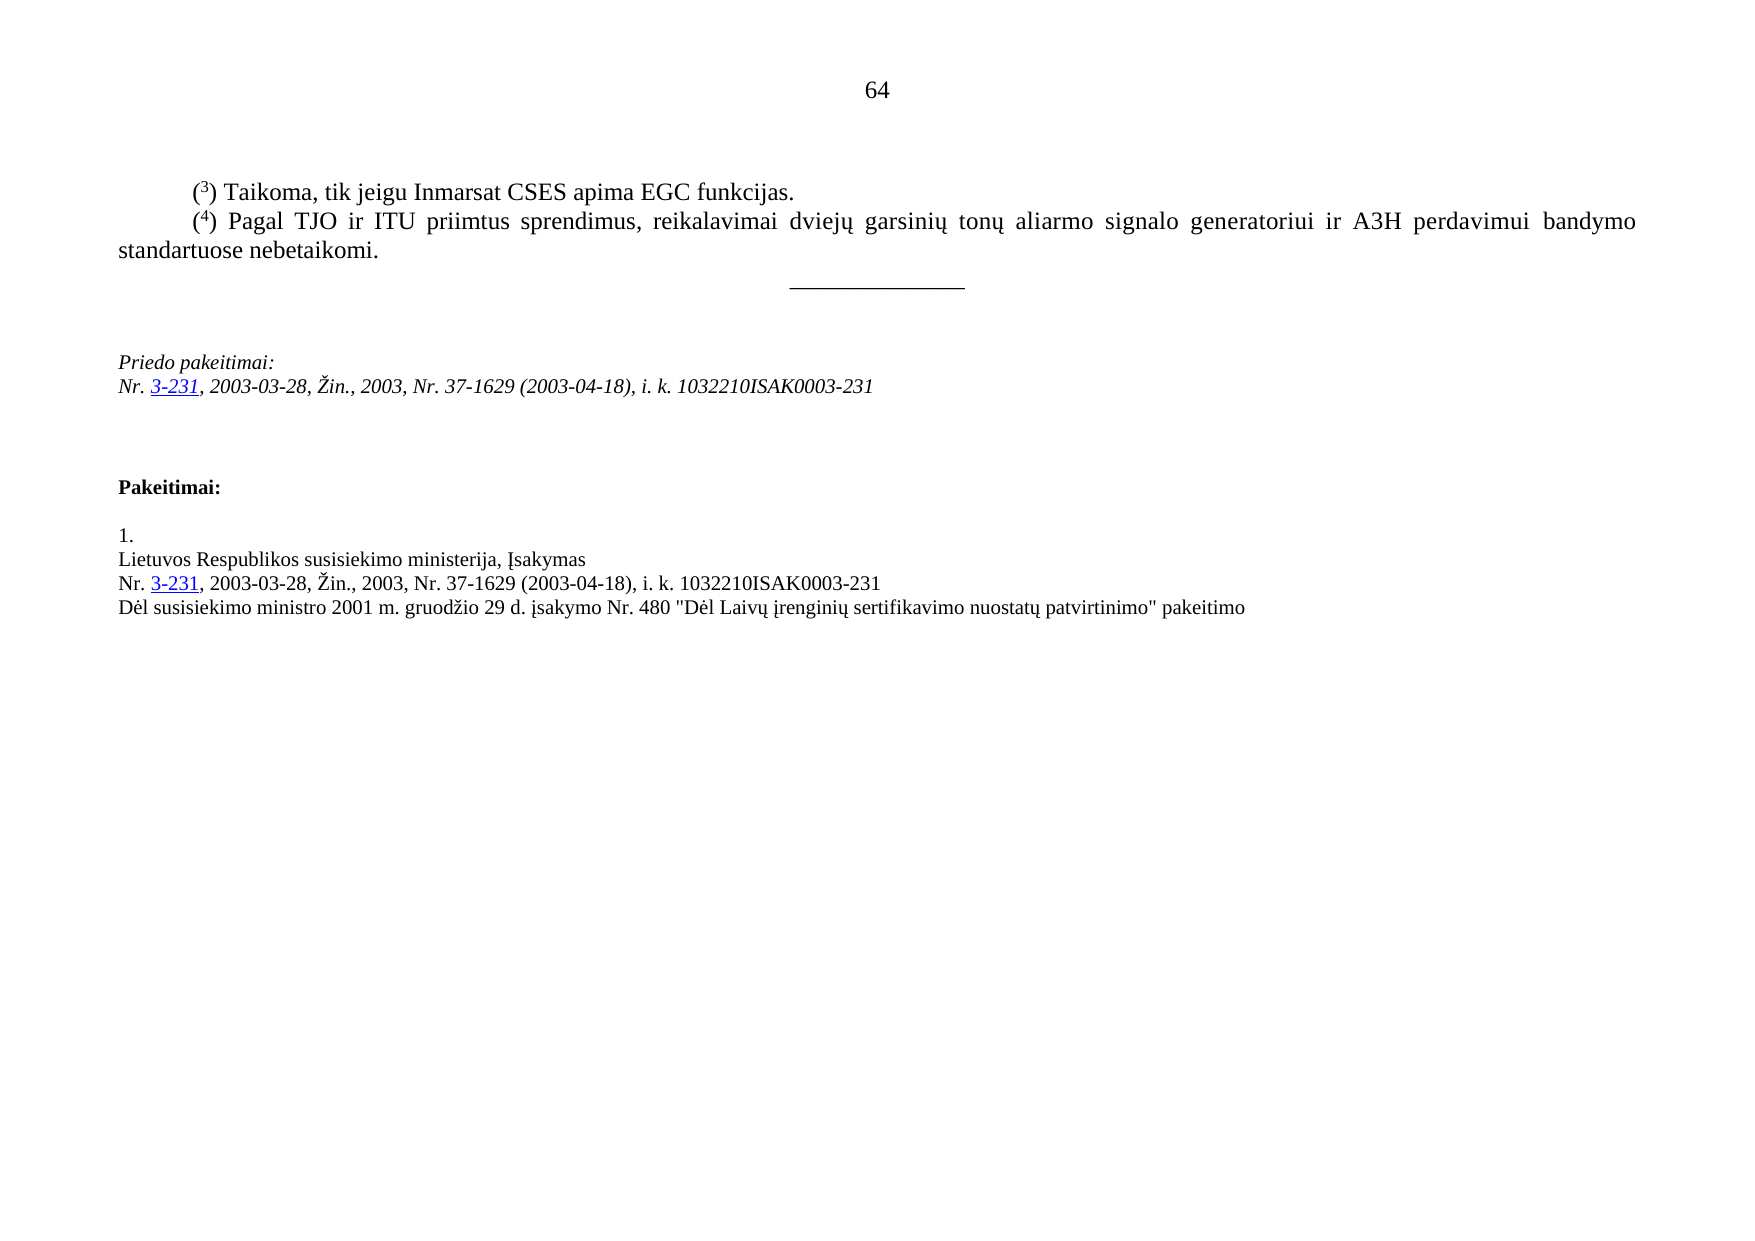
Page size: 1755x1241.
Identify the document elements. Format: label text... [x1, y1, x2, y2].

text 1. [118, 523, 1636, 547]
text Pakeitimai: [118, 475, 1636, 499]
text Nr. 3-231, 2003-03-28, Žin., 2003, Nr. 37-1629 (2003-04-18), i. k. 1032210ISAK0003-231 [118, 374, 1636, 398]
text Priedo pakeitimai: [118, 350, 1636, 374]
text (4) Pagal TJO ir ITU priimtus sprendimus, reikalavimai dviejų garsinių tonų aliarmo signalo generatoriui ir A3H perdavimui bandymo standartuose nebetaikomi. [118, 206, 1636, 263]
text Nr. 3-231, 2003-03-28, Žin., 2003, Nr. 37-1629 (2003-04-18), i. k. 1032210ISAK0003-231 [118, 571, 1636, 595]
text Lietuvos Respublikos susisiekimo ministerija, Įsakymas [118, 547, 1636, 571]
text (3) Taikoma, tik jeigu Inmarsat CSES apima EGC funkcijas. [118, 177, 1636, 206]
text Dėl susisiekimo ministro 2001 m. gruodžio 29 d. įsakymo Nr. 480 "Dėl Laivų įrenginių sertifikavimo nuostatų patvirtinimo" pakeitimo [118, 595, 1636, 619]
text ______________ [118, 263, 1636, 292]
